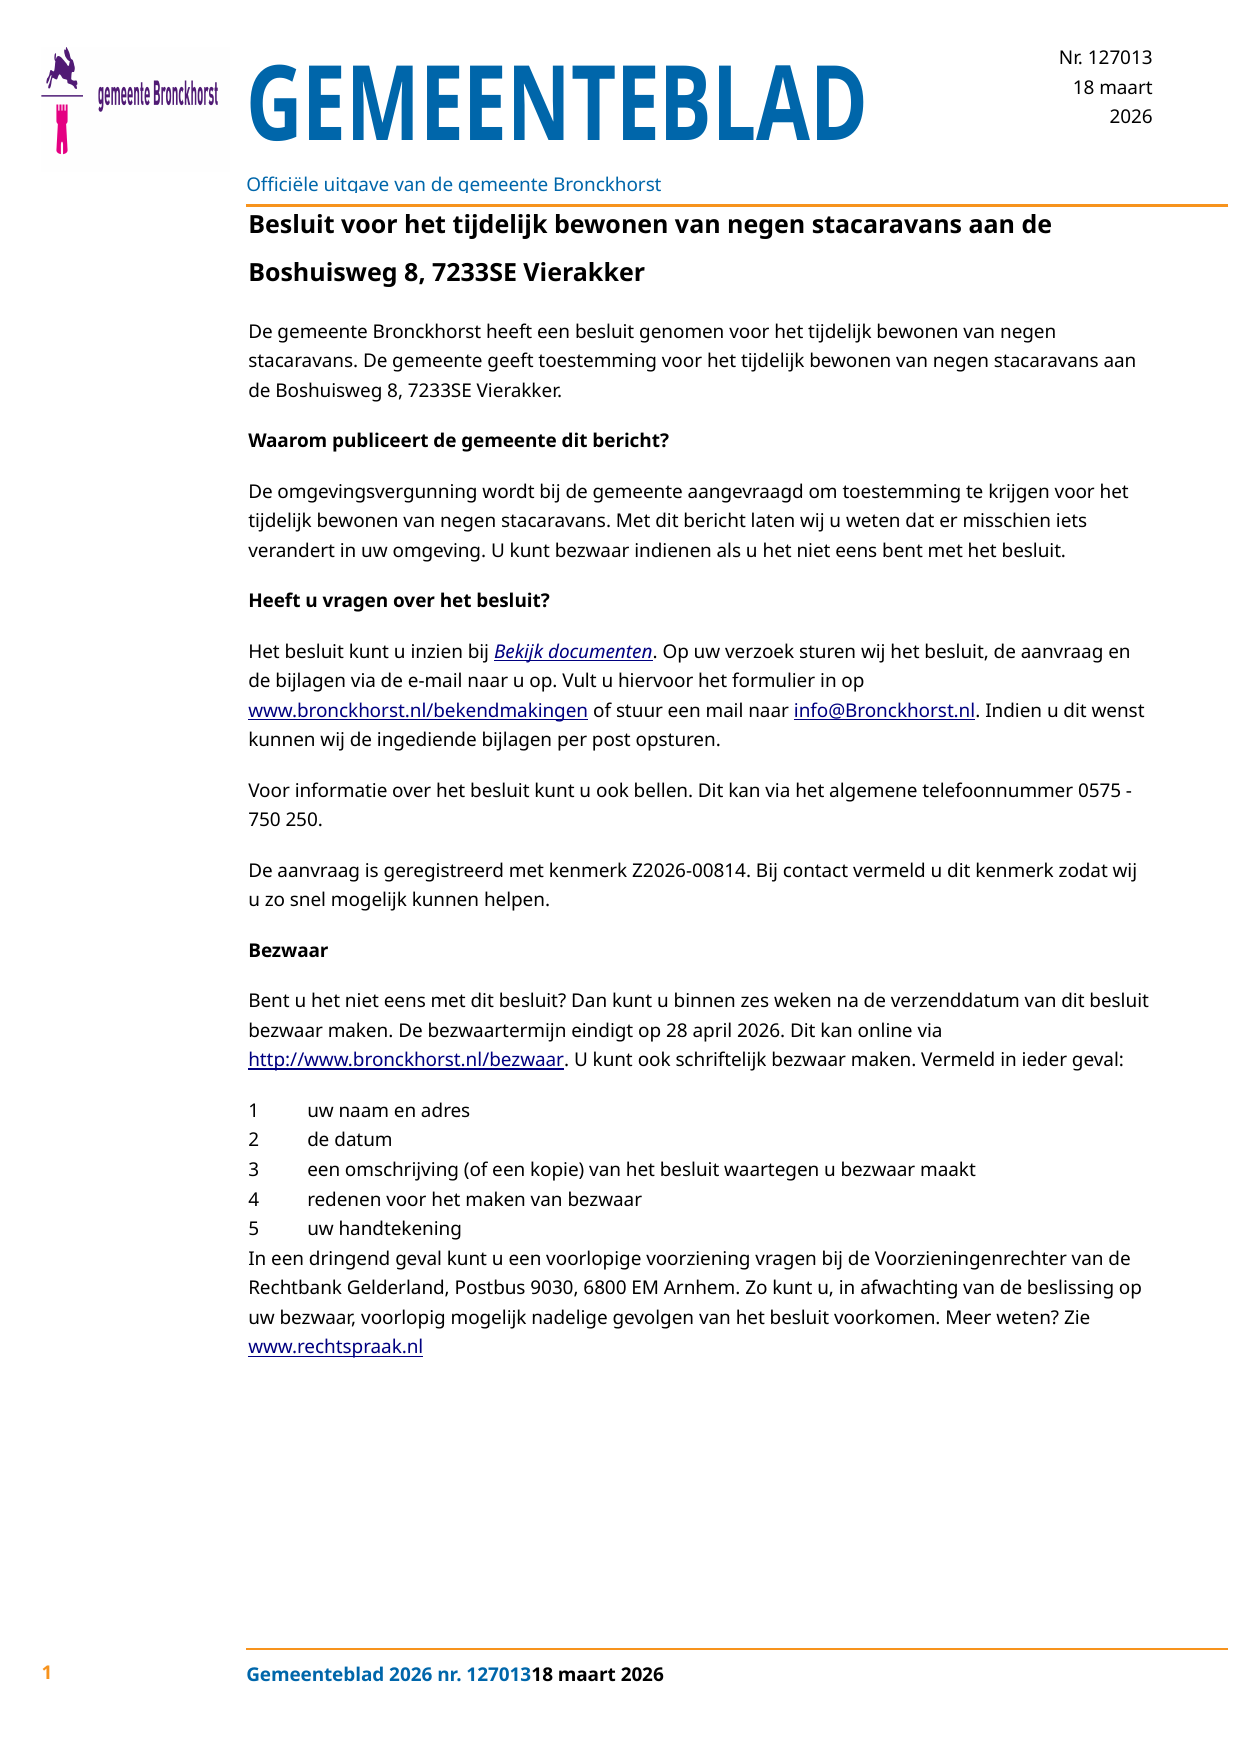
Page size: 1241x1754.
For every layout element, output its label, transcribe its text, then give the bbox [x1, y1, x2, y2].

text Besluit voor het tijdelijk bewonen van negen stacaravans aan de Boshuisweg 8, 7233SE Vierakker [248, 207, 1152, 288]
text Heeft u vragen over het besluit? [248, 587, 1152, 613]
list een omschrijving (of een kopie) van het besluit waartegen u bezwaar maakt [248, 1156, 1152, 1182]
text De aanvraag is geregistreerd met kenmerk Z2026-00814. Bij contact vermeld u dit kenmerk zodat wij u zo snel mogelijk kunnen helpen. [248, 857, 1152, 912]
list uw naam en adres [248, 1097, 1152, 1123]
picture [41, 47, 231, 172]
list de datum [248, 1127, 1152, 1152]
text Waarom publiceert de gemeente dit bericht? [248, 427, 1152, 453]
text Bent u het niet eens met dit besluit? Dan kunt u binnen zes weken na de verzenddatum van dit besluit bezwaar maken. De bezwaartermijn eindigt op 28 april 2026. Dit kan online via http://www.bronckhorst.nl/bezwaar. U kunt ook schriftelijk bezwaar maken. Vermeld in ieder geval: [248, 987, 1152, 1072]
text Voor informatie over het besluit kunt u ook bellen. Dit kan via het algemene telefoonnummer 0575 - 750 250. [248, 777, 1152, 832]
text Bezwaar [248, 937, 1152, 963]
text De omgevingsvergunning wordt bij de gemeente aangevraagd om toestemming te krijgen voor het tijdelijk bewonen van negen stacaravans. Met dit bericht laten wij u weten dat er misschien iets verandert in uw omgeving. U kunt bezwaar indienen als u het niet eens bent met het besluit. [248, 478, 1152, 563]
list uw handtekening [248, 1215, 1152, 1241]
text De gemeente Bronckhorst heeft een besluit genomen voor het tijdelijk bewonen van negen stacaravans. De gemeente geeft toestemming voor het tijdelijk bewonen van negen stacaravans aan de Boshuisweg 8, 7233SE Vierakker. [248, 318, 1152, 403]
list redenen voor het maken van bezwaar [248, 1186, 1152, 1212]
text Het besluit kunt u inzien bij Bekijk documenten. Op uw verzoek sturen wij het besluit, de aanvraag en de bijlagen via de e-mail naar u op. Vult u hiervoor het formulier in op www.bronckhorst.nl/bekendmakingen of stuur een mail naar info@Bronckhorst.nl. Indien u dit wenst kunnen wij de ingediende bijlagen per post opsturen. [248, 638, 1152, 752]
text In een dringend geval kunt u een voorlopige voorziening vragen bij de Voorzieningenrechter van de Rechtbank Gelderland, Postbus 9030, 6800 EM Arnhem. Zo kunt u, in afwachting van de beslissing op uw bezwaar, voorlopig mogelijk nadelige gevolgen van het besluit voorkomen. Meer weten? Zie www.rechtspraak.nl [248, 1245, 1152, 1359]
